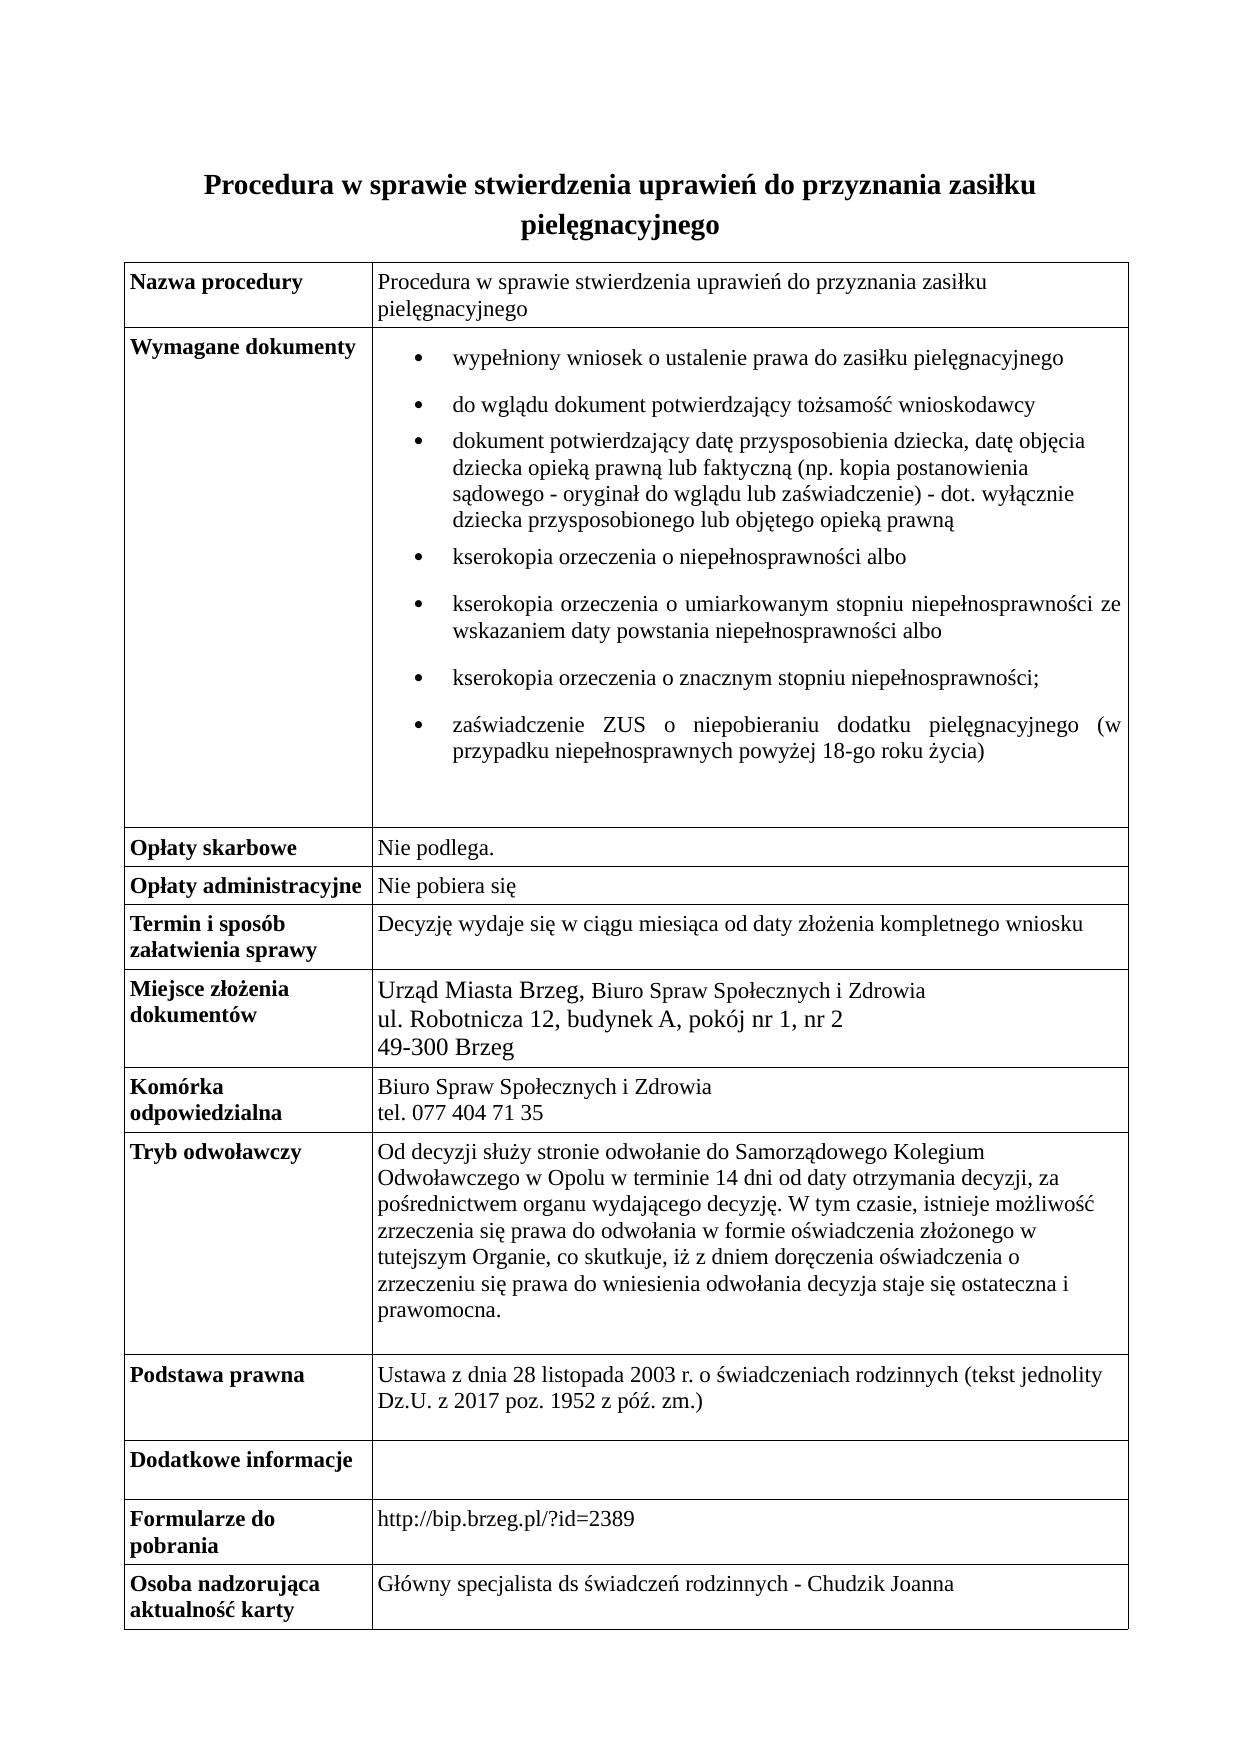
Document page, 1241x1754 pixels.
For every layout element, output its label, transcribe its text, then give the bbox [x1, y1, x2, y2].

table_cell http://bip.brzeg.pl/?id=2389 [373, 1500, 1128, 1564]
table_cell Decyzję wydaje się w ciągu miesiąca od daty złożenia kompletnego wniosku [373, 905, 1128, 969]
table_cell Opłaty skarbowe [125, 828, 372, 866]
table_header Procedura w sprawie stwierdzenia uprawień do przyznania zasiłku pielęgnacyjnego [373, 263, 1128, 327]
table_cell Tryb odwoławczy [125, 1133, 372, 1354]
table_cell Termin i sposób załatwienia sprawy [125, 905, 372, 969]
table_cell Urząd Miasta Brzeg, Biuro Spraw Społecznych i Zdrowia ul. Robotnicza 12, budynek A, pokój nr 1, nr 2 49-300 Brzeg [373, 970, 1128, 1067]
table_cell Komórka odpowiedzialna [125, 1068, 372, 1132]
table_cell Formularze do pobrania [125, 1500, 372, 1564]
table_cell Osoba nadzorująca aktualność karty [125, 1565, 372, 1628]
table_cell Wymagane dokumenty [125, 328, 372, 827]
table_cell wypełniony wniosek o ustalenie prawa do zasiłku pielęgnacyjnego do wglądu dokument potwierdzający tożsamość wnioskodawcy dokument potwierdzający datę przysposobienia dziecka, datę objęcia dziecka opieką prawną lub faktyczną (np. kopia postanowienia sądowego - oryginał do wglądu lub zaświadczenie) - dot. wyłącznie dziecka przysposobionego lub objętego opieką prawną kserokopia orzeczenia o niepełnosprawności albo kserokopia orzeczenia o umiarkowanym stopniu niepełnosprawności ze wskazaniem daty powstania niepełnosprawności albo kserokopia orzeczenia o znacznym stopniu niepełnosprawności; zaświadczenie ZUS o niepobieraniu dodatku pielęgnacyjnego (w przypadku niepełnosprawnych powyżej 18-go roku życia) [373, 328, 1128, 827]
table_cell [373, 1441, 1128, 1499]
table_cell Dodatkowe informacje [125, 1441, 372, 1499]
table_cell Biuro Spraw Społecznych i Zdrowia tel. 077 404 71 35 [373, 1068, 1128, 1132]
table_cell Miejsce złożenia dokumentów [125, 970, 372, 1067]
table_cell Nie pobiera się [373, 867, 1128, 904]
table_cell Ustawa z dnia 28 listopada 2003 r. o świadczeniach rodzinnych (tekst jednolity Dz.U. z 2017 poz. 1952 z póź. zm.) [373, 1355, 1128, 1440]
table_cell Podstawa prawna [125, 1355, 372, 1440]
table_cell Opłaty administracyjne [125, 867, 372, 904]
table_header Nazwa procedury [125, 263, 372, 327]
table_cell Główny specjalista ds świadczeń rodzinnych - Chudzik Joanna [373, 1565, 1128, 1628]
table_cell Nie podlega. [373, 828, 1128, 866]
text Procedura w sprawie stwierdzenia uprawień do przyznania zasiłku pielęgnacyjnego [118, 167, 1122, 241]
table_cell Od decyzji służy stronie odwołanie do Samorządowego Kolegium Odwoławczego w Opolu w terminie 14 dni od daty otrzymania decyzji, za pośrednictwem organu wydającego decyzję. W tym czasie, istnieje możliwość zrzeczenia się prawa do odwołania w formie oświadczenia złożonego w tutejszym Organie, co skutkuje, iż z dniem doręczenia oświadczenia o zrzeczeniu się prawa do wniesienia odwołania decyzja staje się ostateczna i prawomocna. [373, 1133, 1128, 1354]
